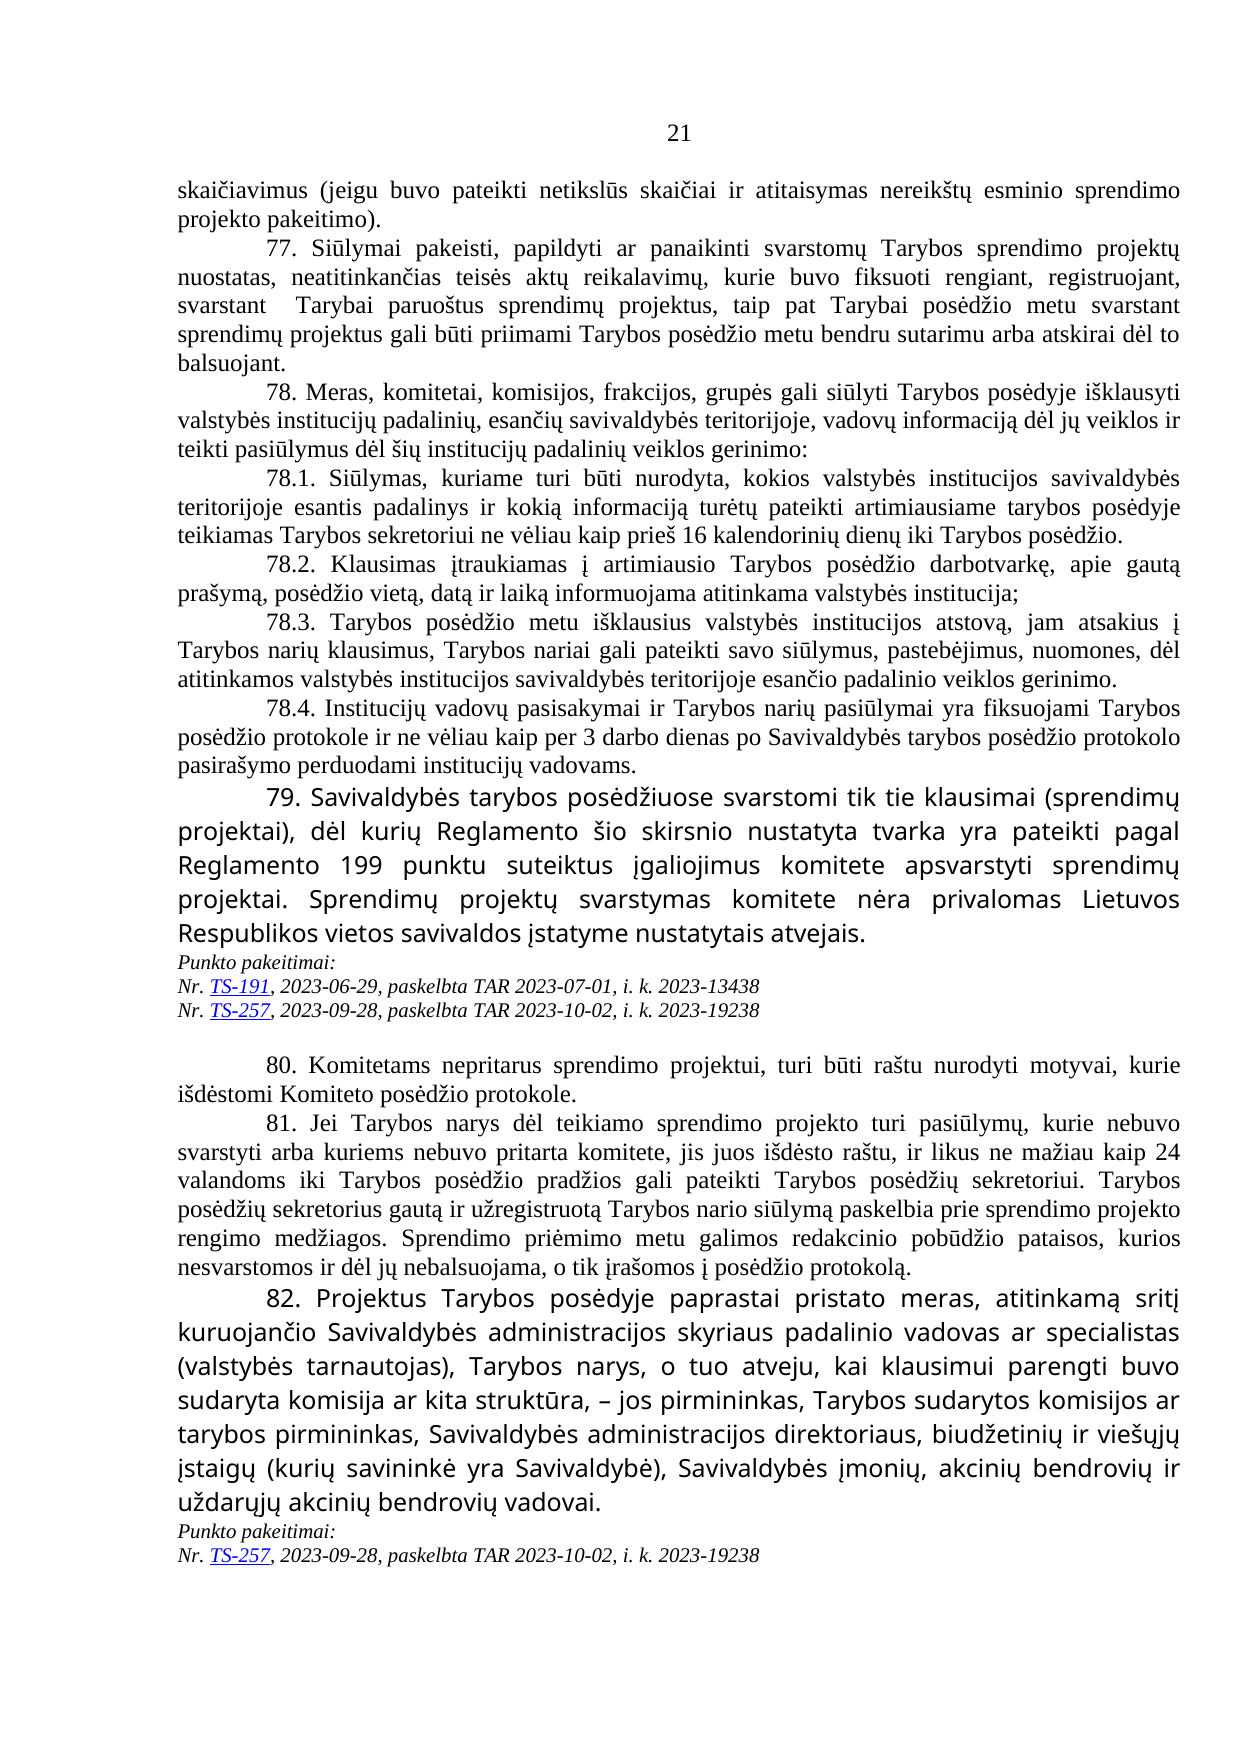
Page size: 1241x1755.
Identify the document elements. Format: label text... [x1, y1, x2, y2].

text 78.4. Institucijų vadovų pasisakymai ir Tarybos narių pasiūlymai yra fiksuojami Tarybos posėdžio protokole ir ne vėliau kaip per 3 darbo dienas po Savivaldybės tarybos posėdžio protokolo pasirašymo perduodami institucijų vadovams. [177, 693, 1181, 779]
text Nr. TS-257, 2023-09-28, paskelbta TAR 2023-10-02, i. k. 2023-19238 [177, 1543, 1181, 1567]
text 80. Komitetams nepritarus sprendimo projektui, turi būti raštu nurodyti motyvai, kurie išdėstomi Komiteto posėdžio protokole. [177, 1051, 1181, 1108]
text 78.2. Klausimas įtraukiamas į artimiausio Tarybos posėdžio darbotvarkę, apie gautą prašymą, posėdžio vietą, datą ir laiką informuojama atitinkama valstybės institucija; [177, 549, 1181, 607]
text 82. Projektus Tarybos posėdyje paprastai pristato meras, atitinkamą sritį kuruojančio Savivaldybės administracijos skyriaus padalinio vadovas ar specialistas (valstybės tarnautojas), Tarybos narys, o tuo atveju, kai klausimui parengti buvo sudaryta komisija ar kita struktūra, – jos pirmininkas, Tarybos sudarytos komisijos ar tarybos pirmininkas, Savivaldybės administracijos direktoriaus, biudžetinių ir viešųjų įstaigų (kurių savininkė yra Savivaldybė), Savivaldybės įmonių, akcinių bendrovių ir uždarųjų akcinių bendrovių vadovai. [177, 1281, 1181, 1519]
text Nr. TS-191, 2023-06-29, paskelbta TAR 2023-07-01, i. k. 2023-13438 [177, 974, 1181, 998]
text 79. Savivaldybės tarybos posėdžiuose svarstomi tik tie klausimai (sprendimų projektai), dėl kurių Reglamento šio skirsnio nustatyta tvarka yra pateikti pagal Reglamento 199 punktu suteiktus įgaliojimus komitete apsvarstyti sprendimų projektai. Sprendimų projektų svarstymas komitete nėra privalomas Lietuvos Respublikos vietos savivaldos įstatyme nustatytais atvejais. [177, 779, 1181, 950]
text 77. Siūlymai pakeisti, papildyti ar panaikinti svarstomų Tarybos sprendimo projektų nuostatas, neatitinkančias teisės aktų reikalavimų, kurie buvo fiksuoti rengiant, registruojant, svarstant Tarybai paruoštus sprendimų projektus, taip pat Tarybai posėdžio metu svarstant sprendimų projektus gali būti priimami Tarybos posėdžio metu bendru sutarimu arba atskirai dėl to balsuojant. [177, 233, 1181, 377]
text 78. Meras, komitetai, komisijos, frakcijos, grupės gali siūlyti Tarybos posėdyje išklausyti valstybės institucijų padalinių, esančių savivaldybės teritorijoje, vadovų informaciją dėl jų veiklos ir teikti pasiūlymus dėl šių institucijų padalinių veiklos gerinimo: [177, 377, 1181, 463]
text Punkto pakeitimai: [177, 950, 1181, 974]
text 81. Jei Tarybos narys dėl teikiamo sprendimo projekto turi pasiūlymų, kurie nebuvo svarstyti arba kuriems nebuvo pritarta komitete, jis juos išdėsto raštu, ir likus ne mažiau kaip 24 valandoms iki Tarybos posėdžio pradžios gali pateikti Tarybos posėdžių sekretoriui. Tarybos posėdžių sekretorius gautą ir užregistruotą Tarybos nario siūlymą paskelbia prie sprendimo projekto rengimo medžiagos. Sprendimo priėmimo metu galimos redakcinio pobūdžio pataisos, kurios nesvarstomos ir dėl jų nebalsuojama, o tik įrašomos į posėdžio protokolą. [177, 1108, 1181, 1281]
text 78.1. Siūlymas, kuriame turi būti nurodyta, kokios valstybės institucijos savivaldybės teritorijoje esantis padalinys ir kokią informaciją turėtų pateikti artimiausiame tarybos posėdyje teikiamas Tarybos sekretoriui ne vėliau kaip prieš 16 kalendorinių dienų iki Tarybos posėdžio. [177, 463, 1181, 549]
text Punkto pakeitimai: [177, 1519, 1181, 1543]
text skaičiavimus (jeigu buvo pateikti netikslūs skaičiai ir atitaisymas nereikštų esminio sprendimo projekto pakeitimo). [177, 176, 1181, 233]
text Nr. TS-257, 2023-09-28, paskelbta TAR 2023-10-02, i. k. 2023-19238 [177, 998, 1181, 1022]
text 78.3. Tarybos posėdžio metu išklausius valstybės institucijos atstovą, jam atsakius į Tarybos narių klausimus, Tarybos nariai gali pateikti savo siūlymus, pastebėjimus, nuomones, dėl atitinkamos valstybės institucijos savivaldybės teritorijoje esančio padalinio veiklos gerinimo. [177, 607, 1181, 693]
